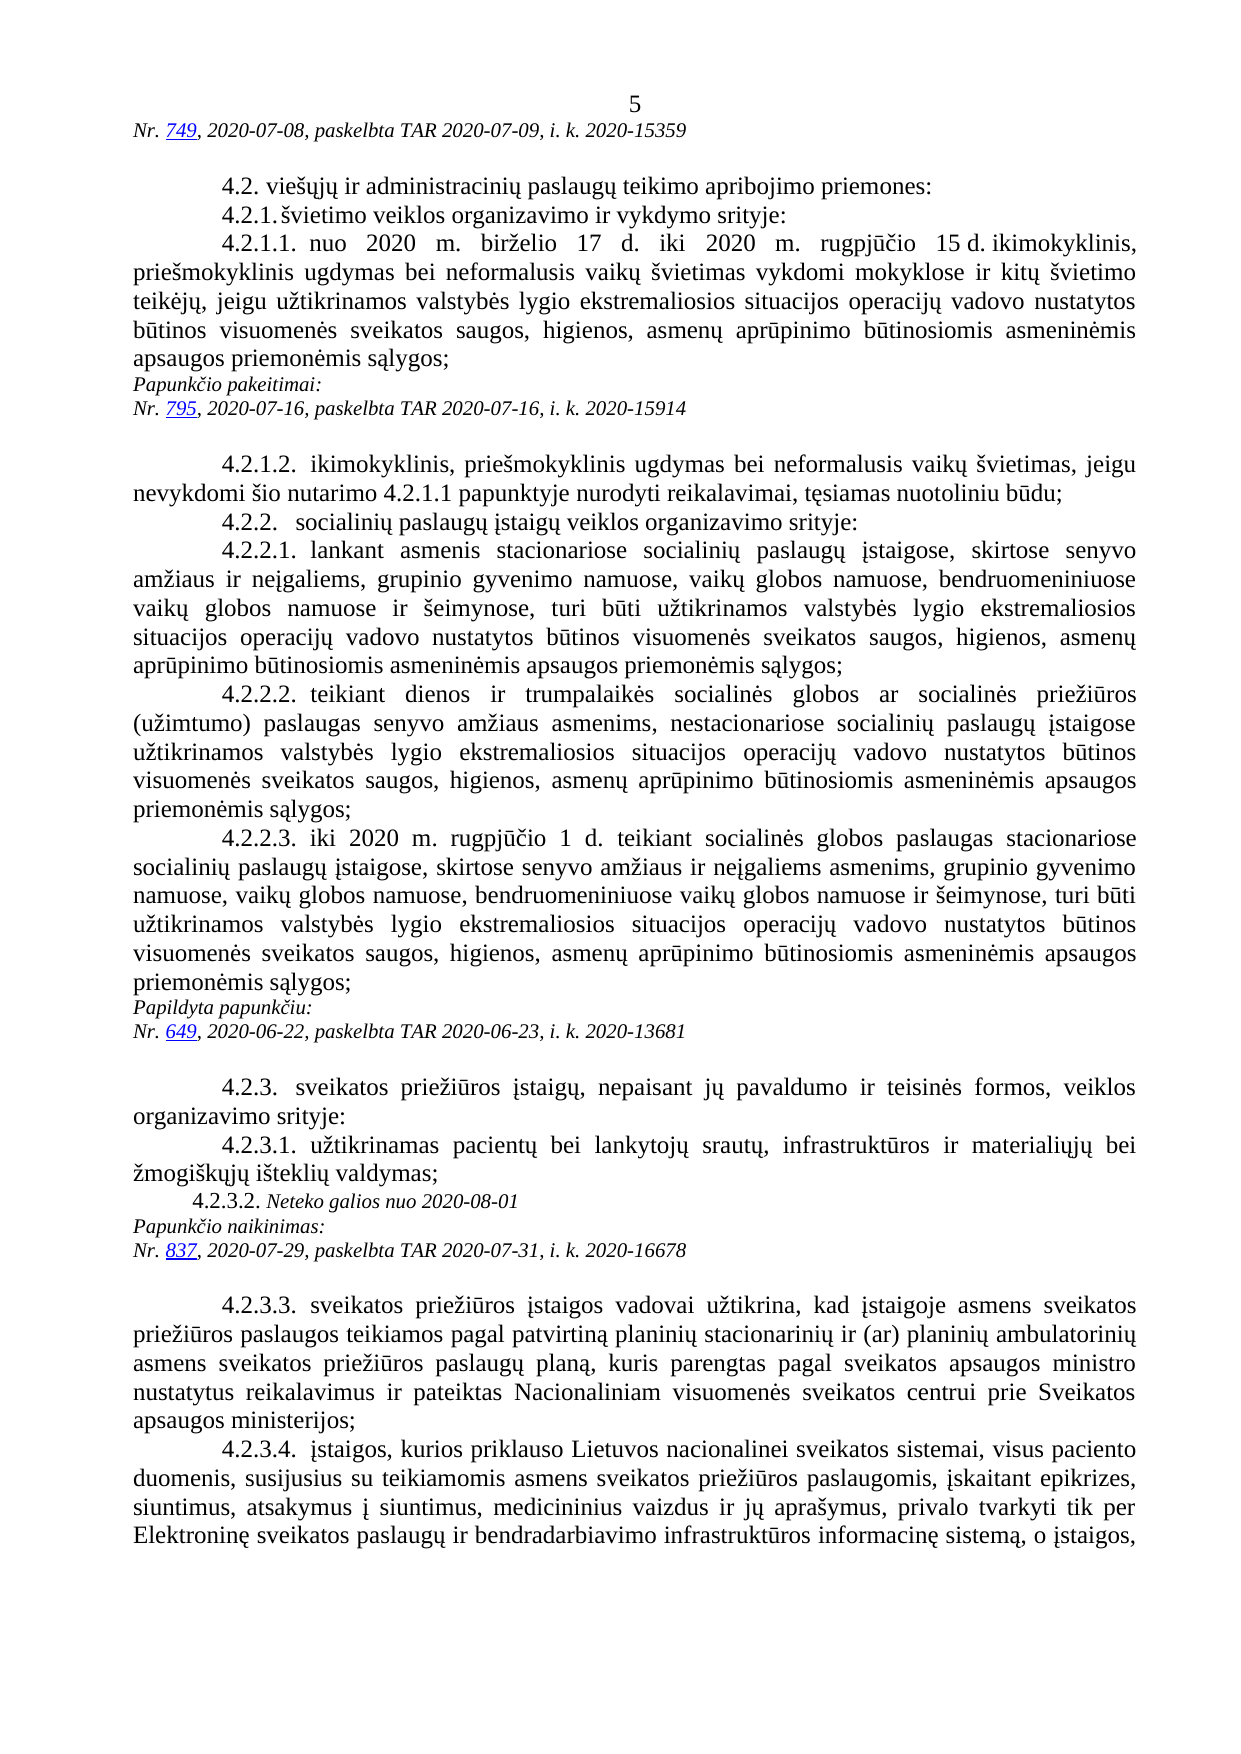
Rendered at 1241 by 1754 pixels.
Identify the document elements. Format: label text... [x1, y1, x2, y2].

text 4.2.1. švietimo veiklos organizavimo ir vykdymo srityje: [133, 200, 1137, 228]
text 4.2.2.1. lankant asmenis stacionariose socialinių paslaugų įstaigose, skirtose senyvo amžiaus ir neįgaliems, grupinio gyvenimo namuose, vaikų globos namuose, bendruomeniniuose vaikų globos namuose ir šeimynose, turi būti užtikrinamos valstybės lygio ekstremaliosios situacijos operacijų vadovo nustatytos būtinos visuomenės sveikatos saugos, higienos, asmenų aprūpinimo būtinosiomis asmeninėmis apsaugos priemonėmis sąlygos; [133, 535, 1137, 679]
text 4.2.3.1. užtikrinamas pacientų bei lankytojų srautų, infrastruktūros ir materialiųjų bei žmogiškųjų išteklių valdymas; [133, 1130, 1137, 1187]
text Nr. 795, 2020-07-16, paskelbta TAR 2020-07-16, i. k. 2020-15914 [133, 396, 1137, 420]
text 4.2. viešųjų ir administracinių paslaugų teikimo apribojimo priemones: [133, 171, 1137, 200]
text 4.2.3. sveikatos priežiūros įstaigų, nepaisant jų pavaldumo ir teisinės formos, veiklos organizavimo srityje: [133, 1072, 1137, 1130]
text Nr. 649, 2020-06-22, paskelbta TAR 2020-06-23, i. k. 2020-13681 [133, 1019, 1137, 1043]
text 4.2.2. socialinių paslaugų įstaigų veiklos organizavimo srityje: [133, 507, 1137, 535]
text Nr. 837, 2020-07-29, paskelbta TAR 2020-07-31, i. k. 2020-16678 [133, 1238, 1137, 1262]
text 4.2.1.2. ikimokyklinis, priešmokyklinis ugdymas bei neformalusis vaikų švietimas, jeigu nevykdomi šio nutarimo 4.2.1.1 papunktyje nurodyti reikalavimai, tęsiamas nuotoliniu būdu; [133, 449, 1137, 507]
text Nr. 749, 2020-07-08, paskelbta TAR 2020-07-09, i. k. 2020-15359 [133, 118, 1137, 142]
text Papunkčio naikinimas: [133, 1213, 1137, 1238]
text 4.2.3.4. įstaigos, kurios priklauso Lietuvos nacionalinei sveikatos sistemai, visus paciento duomenis, susijusius su teikiamomis asmens sveikatos priežiūros paslaugomis, įskaitant epikrizes, siuntimus, atsakymus į siuntimus, medicininius vaizdus ir jų aprašymus, privalo tvarkyti tik per Elektroninę sveikatos paslaugų ir bendradarbiavimo infrastruktūros informacinę sistemą, o įstaigos, [133, 1434, 1137, 1549]
text 4.2.3.3. sveikatos priežiūros įstaigos vadovai užtikrina, kad įstaigoje asmens sveikatos priežiūros paslaugos teikiamos pagal patvirtiną planinių stacionarinių ir (ar) planinių ambulatorinių asmens sveikatos priežiūros paslaugų planą, kuris parengtas pagal sveikatos apsaugos ministro nustatytus reikalavimus ir pateiktas Nacionaliniam visuomenės sveikatos centrui prie Sveikatos apsaugos ministerijos; [133, 1290, 1137, 1434]
text 4.2.2.2. teikiant dienos ir trumpalaikės socialinės globos ar socialinės priežiūros (užimtumo) paslaugas senyvo amžiaus asmenims, nestacionariose socialinių paslaugų įstaigose užtikrinamos valstybės lygio ekstremaliosios situacijos operacijų vadovo nustatytos būtinos visuomenės sveikatos saugos, higienos, asmenų aprūpinimo būtinosiomis asmeninėmis apsaugos priemonėmis sąlygos; [133, 679, 1137, 823]
text 4.2.2.3. iki 2020 m. rugpjūčio 1 d. teikiant socialinės globos paslaugas stacionariose socialinių paslaugų įstaigose, skirtose senyvo amžiaus ir neįgaliems asmenims, grupinio gyvenimo namuose, vaikų globos namuose, bendruomeniniuose vaikų globos namuose ir šeimynose, turi būti užtikrinamos valstybės lygio ekstremaliosios situacijos operacijų vadovo nustatytos būtinos visuomenės sveikatos saugos, higienos, asmenų aprūpinimo būtinosiomis asmeninėmis apsaugos priemonėmis sąlygos; [133, 823, 1137, 995]
text 4.2.3.2. Neteko galios nuo 2020-08-01 [133, 1187, 1137, 1213]
text Papunkčio pakeitimai: [133, 372, 1137, 396]
text Papildyta papunkčiu: [133, 995, 1137, 1019]
text 4.2.1.1. nuo 2020 m. birželio 17 d. iki 2020 m. rugpjūčio 15 d. ikimokyklinis, priešmokyklinis ugdymas bei neformalusis vaikų švietimas vykdomi mokyklose ir kitų švietimo teikėjų, jeigu užtikrinamos valstybės lygio ekstremaliosios situacijos operacijų vadovo nustatytos būtinos visuomenės sveikatos saugos, higienos, asmenų aprūpinimo būtinosiomis asmeninėmis apsaugos priemonėmis sąlygos; [133, 228, 1137, 372]
